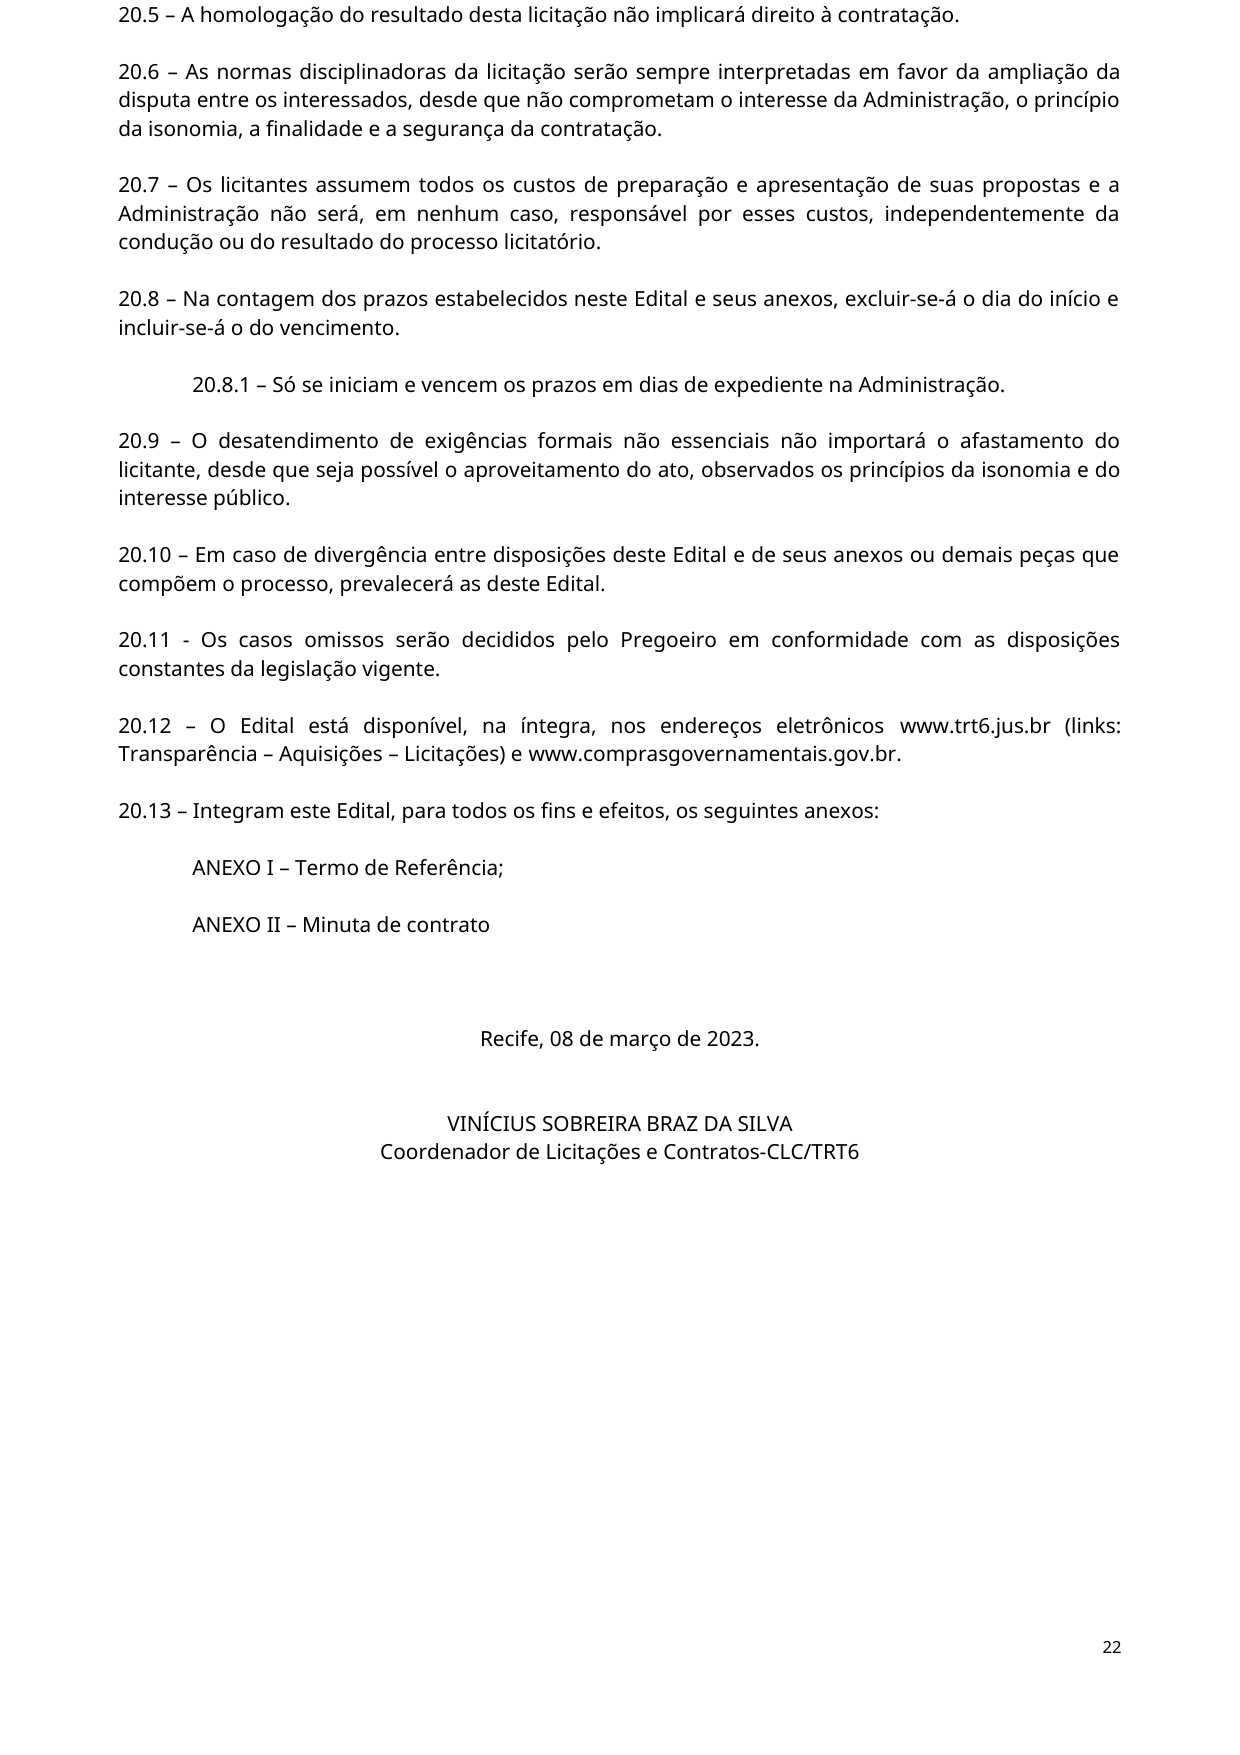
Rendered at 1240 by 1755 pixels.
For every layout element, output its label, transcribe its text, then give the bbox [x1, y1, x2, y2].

text Recife, 08 de março de 2023. [118, 1024, 1121, 1052]
text 20.8 – Na contagem dos prazos estabelecidos neste Edital e seus anexos, excluir-se-á o dia do início e incluir-se-á o do vencimento. [118, 284, 1121, 341]
text 20.5 – A homologação do resultado desta licitação não implicará direito à contratação. [118, 0, 1121, 28]
text 20.8.1 – Só se iniciam e vencem os prazos em dias de expediente na Administração. [192, 370, 1121, 398]
text 20.11 - Os casos omissos serão decididos pelo Pregoeiro em conformidade com as disposições constantes da legislação vigente. [118, 626, 1121, 682]
text VINÍCIUS SOBREIRA BRAZ DA SILVA [118, 1109, 1121, 1137]
text 20.10 – Em caso de divergência entre disposições deste Edital e de seus anexos ou demais peças que compõem o processo, prevalecerá as deste Edital. [118, 540, 1121, 597]
text ANEXO I – Termo de Referência; [192, 853, 1121, 882]
text 20.9 – O desatendimento de exigências formais não essenciais não importará o afastamento do licitante, desde que seja possível o aproveitamento do ato, observados os princípios da isonomia e do interesse público. [118, 427, 1121, 512]
text 20.12 – O Edital está disponível, na íntegra, nos endereços eletrônicos www.trt6.jus.br (links: Transparência – Aquisições – Licitações) e www.comprasgovernamentais.gov.br. [118, 711, 1121, 768]
text ANEXO II – Minuta de contrato [192, 910, 1121, 938]
text 20.6 – As normas disciplinadoras da licitação serão sempre interpretadas em favor da ampliação da disputa entre os interessados, desde que não comprometam o interesse da Administração, o princípio da isonomia, a finalidade e a segurança da contratação. [118, 57, 1121, 142]
text 20.7 – Os licitantes assumem todos os custos de preparação e apresentação de suas propostas e a Administração não será, em nenhum caso, responsável por esses custos, independentemente da condução ou do resultado do processo licitatório. [118, 171, 1121, 256]
text 20.13 – Integram este Edital, para todos os fins e efeitos, os seguintes anexos: [118, 796, 1121, 825]
text Coordenador de Licitações e Contratos-CLC/TRT6 [118, 1137, 1121, 1166]
